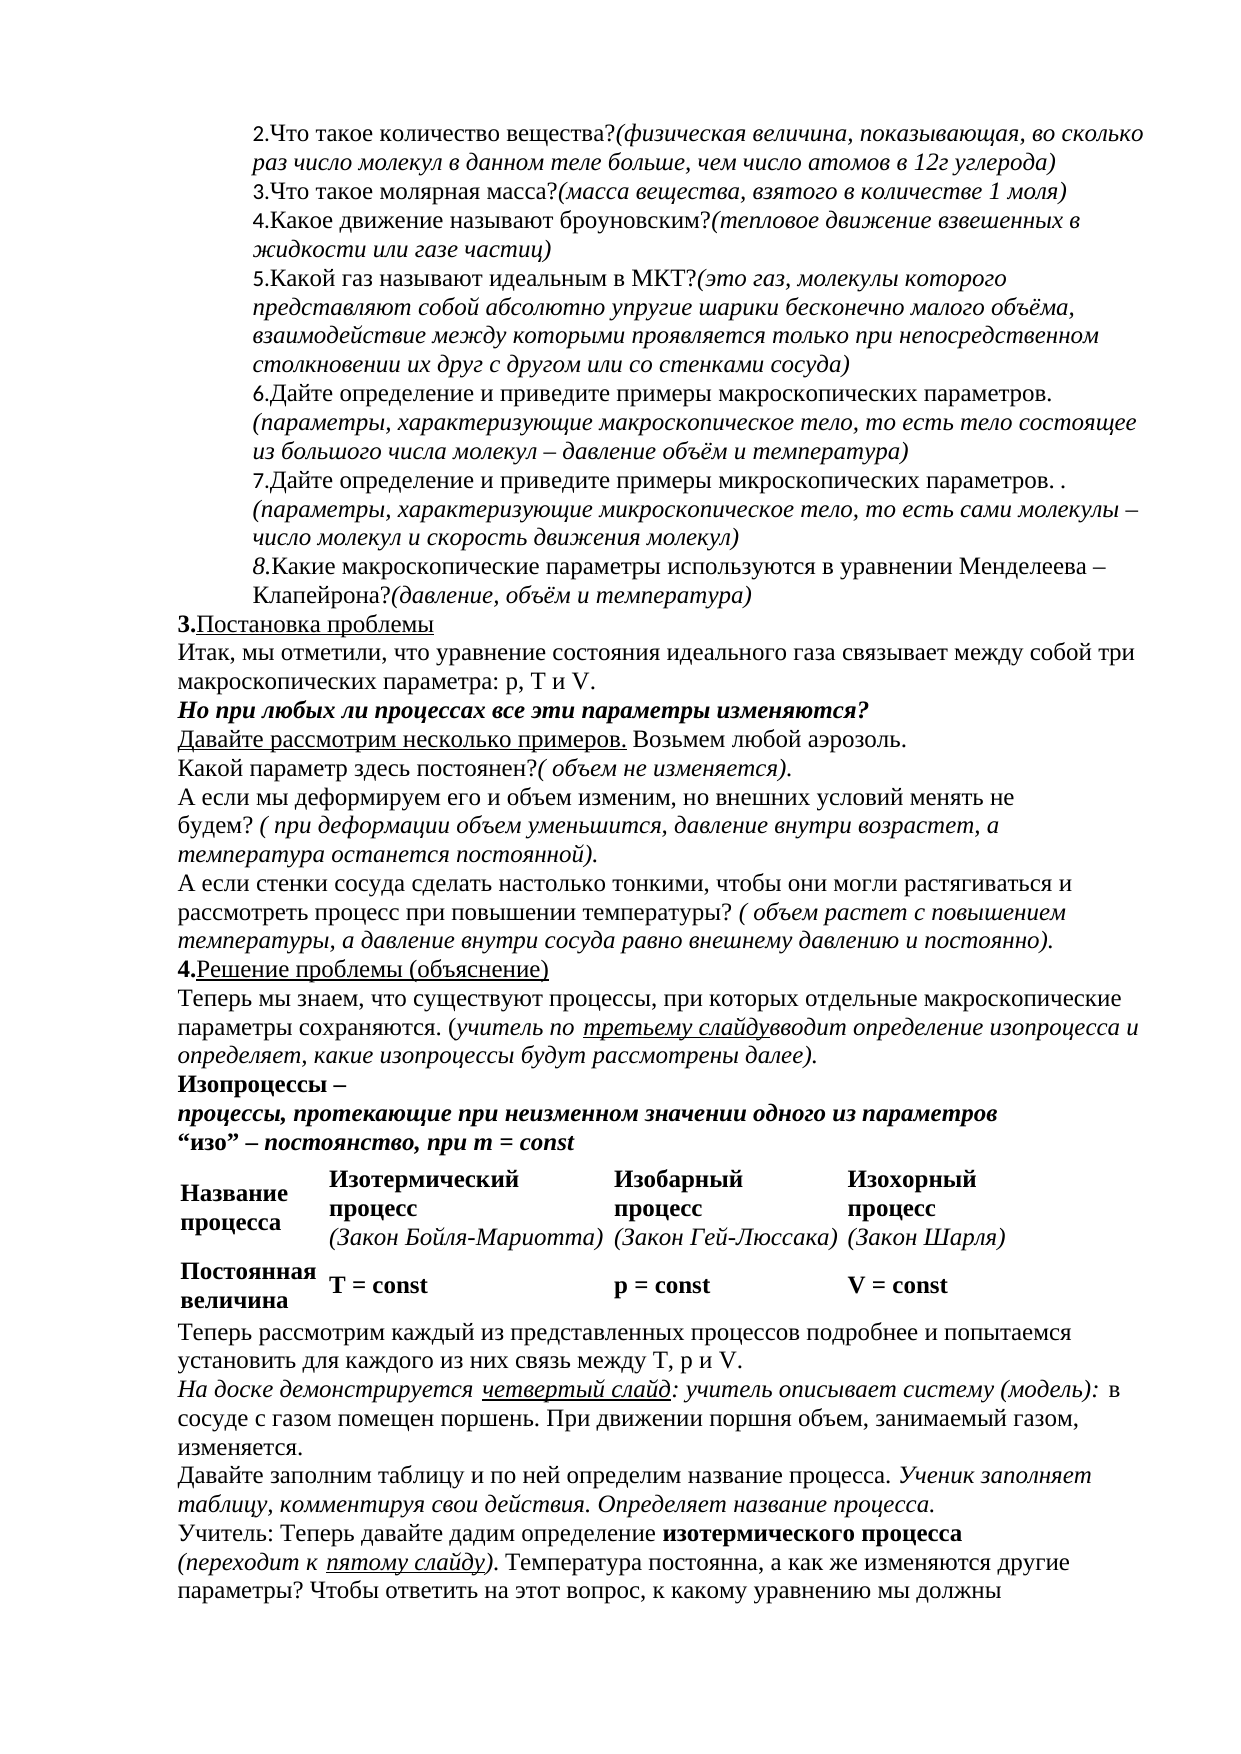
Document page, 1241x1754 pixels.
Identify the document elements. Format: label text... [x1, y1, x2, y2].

table_header Название процесса [177, 1161, 326, 1253]
table_cell p = const [611, 1253, 844, 1317]
table_header Изохорный процесс (Закон Шарля) [845, 1161, 1016, 1253]
text Учитель: Теперь давайте дадим определение изотермического процесса [177, 1518, 1152, 1547]
text Итак, мы отметили, что уравнение состояния идеального газа связывает между собой три макроскопических параметра: р, Т и V. [177, 637, 1152, 695]
text Но при любых ли процессах все эти параметры изменяются? [177, 695, 1152, 724]
list 8.Какие макроскопические параметры используются в уравнении Менделеева – Клапейрона?(давление, объём и температура) [252, 551, 1152, 609]
list Что такое количество вещества?(физическая величина, показывающая, во сколько раз число молекул в данном теле больше, чем число атомов в 12г углерода) [252, 118, 1152, 176]
list Дайте определение и приведите примеры микроскопических параметров. .(параметры, характеризующие микроскопическое тело, то есть сами молекулы – число молекул и скорость движения молекул) [252, 465, 1152, 551]
text Давайте рассмотрим несколько примеров. Возьмем любой аэрозоль. [177, 724, 1152, 753]
list Какой газ называют идеальным в МКТ?(это газ, молекулы которого представляют собой абсолютно упругие шарики бесконечно малого объёма, взаимодействие между которыми проявляется только при непосредственном столкновении их друг с другом или со стенками сосуда) [252, 263, 1152, 378]
text Какой параметр здесь постоянен?( объем не изменяется). [177, 753, 1152, 782]
table_header Изотермический процесс (Закон Бойля-Мариотта) [326, 1161, 611, 1253]
text 4.Решение проблемы (объяснение) [177, 954, 1152, 983]
text Теперь мы знаем, что существуют процессы, при которых отдельные макроскопические параметры сохраняются. (учитель по третьему слайдувводит определение изопроцесса и определяет, какие изопроцессы будут рассмотрены далее). [177, 983, 1152, 1069]
list Дайте определение и приведите примеры макроскопических параметров.(параметры, характеризующие макроскопическое тело, то есть тело состоящее из большого числа молекул – давление объём и температура) [252, 378, 1152, 465]
text На доске демонстрируется четвертый слайд: учитель описывает систему (модель): в сосуде с газом помещен поршень. При движении поршня объем, занимаемый газом, изменяется. [177, 1374, 1152, 1460]
text (переходит к пятому слайду). Температура постоянна, а как же изменяются другие параметры? Чтобы ответить на этот вопрос, к какому уравнению мы должны [177, 1547, 1152, 1604]
table_cell V = const [845, 1253, 1016, 1317]
list Что такое молярная масса?(масса вещества, взятого в количестве 1 моля) [252, 176, 1152, 205]
text Теперь рассмотрим каждый из представленных процессов подробнее и попытаемся установить для каждого из них связь между Т, р и V. [177, 1317, 1152, 1374]
table_cell T = const [326, 1253, 611, 1317]
text Давайте заполним таблицу и по ней определим название процесса. Ученик заполняет таблицу, комментируя свои действия. Определяет название процесса. [177, 1460, 1152, 1518]
text А если мы деформируем его и объем изменим, но внешних условий менять не будем? ( при деформации объем уменьшится, давление внутри возрастет, а температура останется постоянной). [177, 782, 1152, 868]
text 3.Постановка проблемы [177, 609, 1152, 637]
list Какое движение называют броуновским?(тепловое движение взвешенных в жидкости или газе частиц) [252, 205, 1152, 263]
text Изопроцессы – процессы, протекающие при неизменном значении одного из параметров “изо” – постоянство, при m = const [177, 1069, 1152, 1155]
table_cell Постоянная величина [177, 1253, 326, 1317]
table_header Изобарный процесс (Закон Гей-Люссака) [611, 1161, 844, 1253]
text А если стенки сосуда сделать настолько тонкими, чтобы они могли растягиваться и рассмотреть процесс при повышении температуры? ( объем растет с повышением температуры, а давление внутри сосуда равно внешнему давлению и постоянно). [177, 868, 1152, 954]
